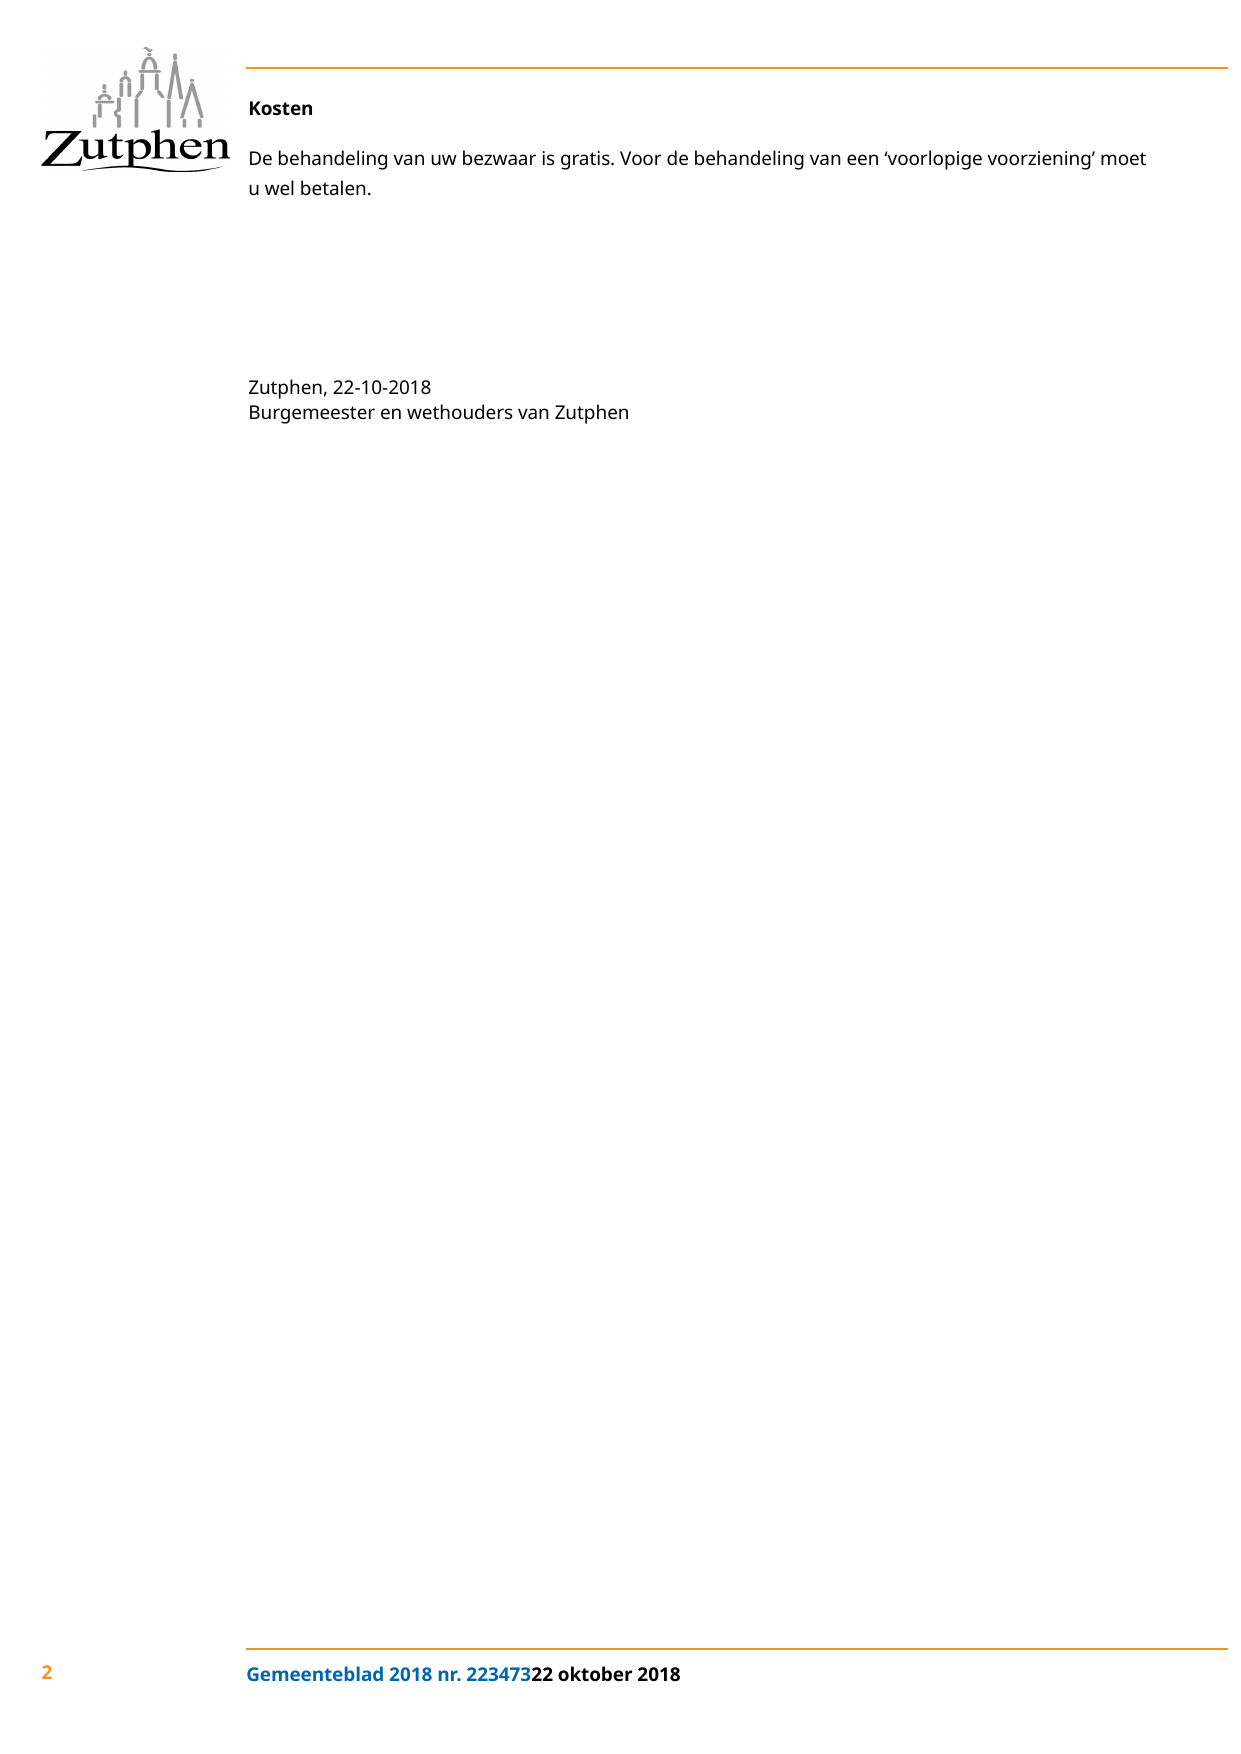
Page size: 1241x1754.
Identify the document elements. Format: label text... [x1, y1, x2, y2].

text Zutphen, 22-10-2018 [248, 374, 1152, 399]
text Burgemeester en wethouders van Zutphen [248, 399, 1152, 425]
picture [41, 47, 231, 172]
text De behandeling van uw bezwaar is gratis. Voor de behandeling van een ‘voorlopige voorziening’ moet u wel betalen. [248, 145, 1152, 201]
text Kosten [248, 95, 1152, 121]
